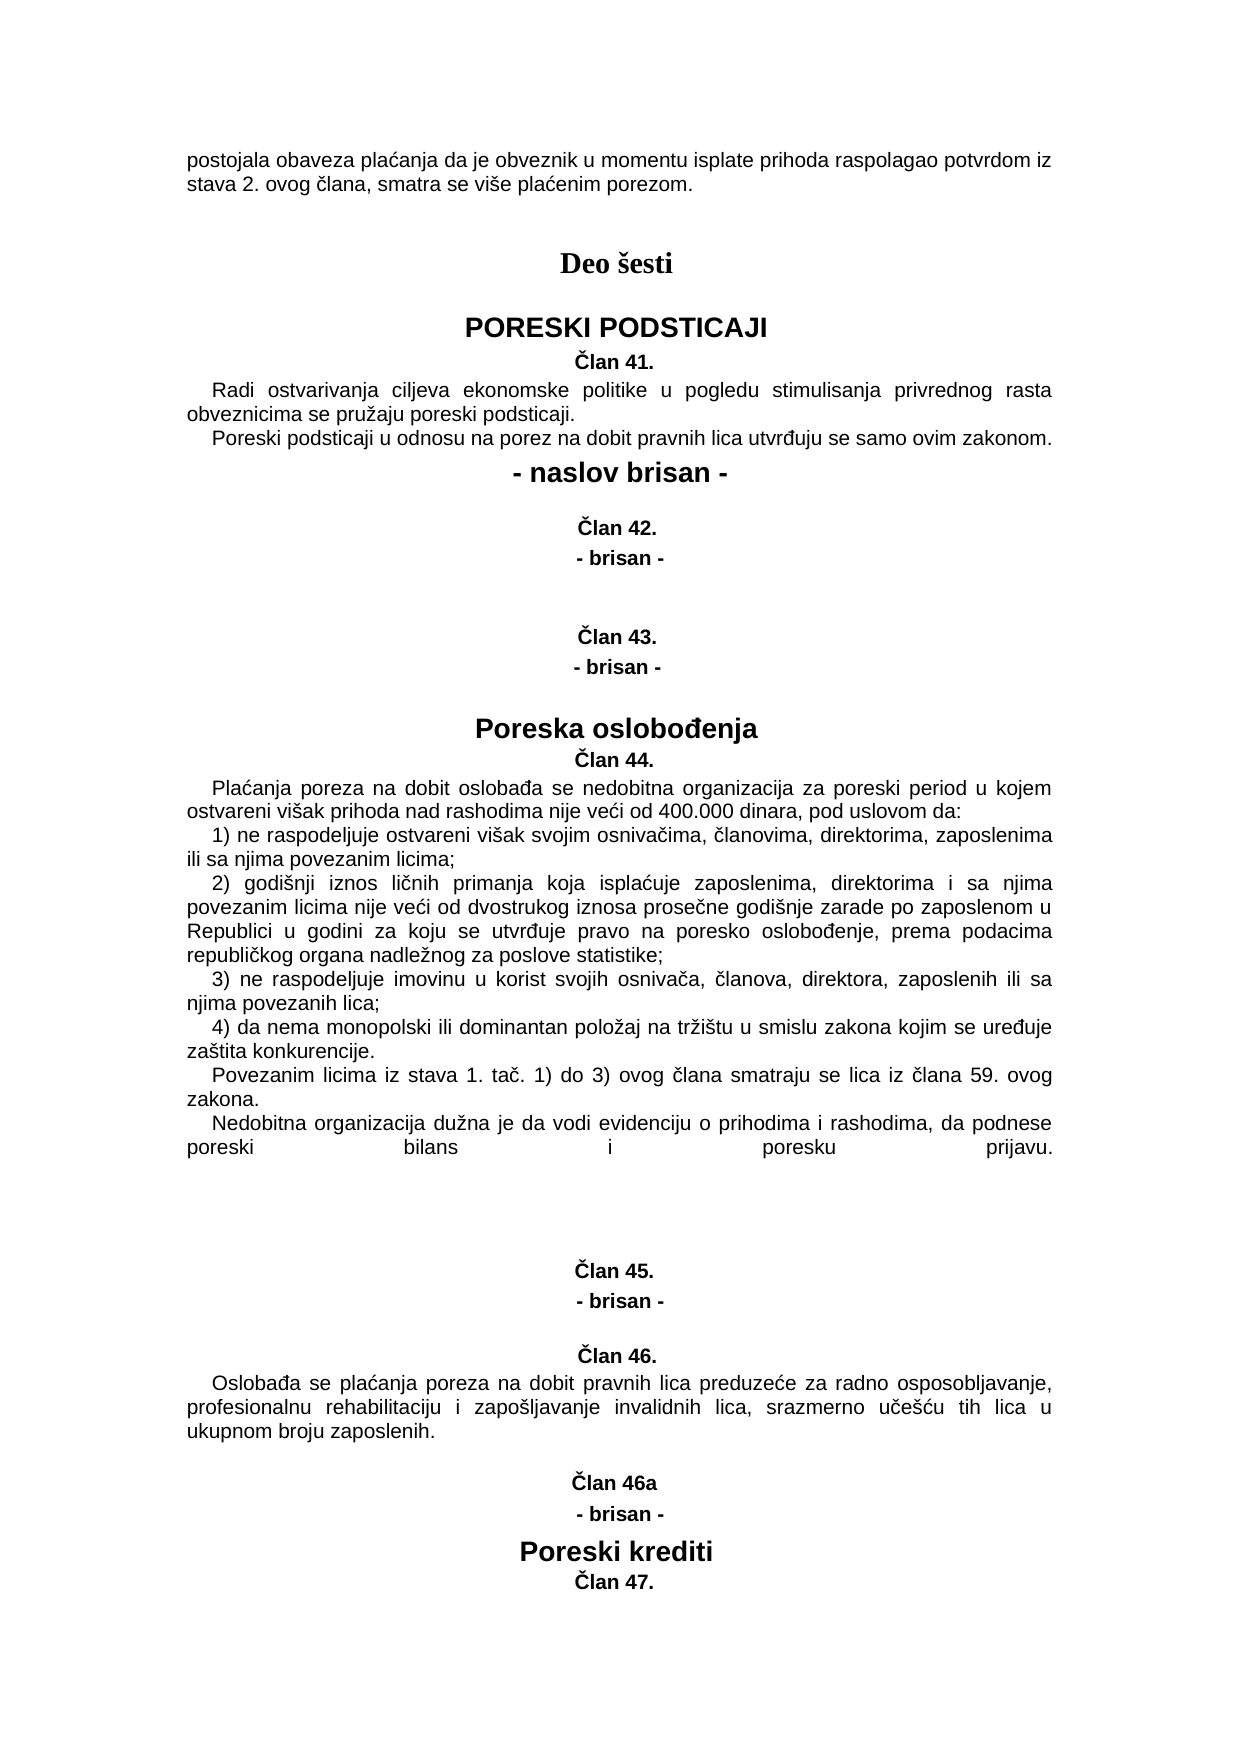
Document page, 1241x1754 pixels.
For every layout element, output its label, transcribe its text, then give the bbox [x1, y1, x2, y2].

text Član 45. ﻿ [148, 1259, 1093, 1283]
text Član 46. [148, 1343, 1093, 1367]
text - brisan - [148, 546, 1093, 569]
text Nedobitna organizacija dužna je da vodi evidenciju o prihodima i rashodima, da podnese poreski bilans i poresku prijavu. [187, 1111, 1053, 1231]
text postojala obaveza plaćanja da je obveznik u momentu isplate prihoda raspolagao potvrdom iz stava 2. ovog člana, smatra se više plaćenim porezom. [187, 148, 1053, 196]
text 3) ne raspodeljuje imovinu u korist svojih osnivača, članova, direktora, zaposlenih ili sa njima povezanih lica; [187, 967, 1053, 1015]
text Povezanim licima iz stava 1. tač. 1) do 3) ovog člana smatraju se lica iz člana 59. ovog zakona. [187, 1063, 1053, 1111]
text PORESKI PODSTICAJI [171, 311, 1069, 344]
text Član 46a ﻿ [148, 1471, 1093, 1495]
text Deo šesti [148, 246, 1093, 280]
text Član 43. [148, 625, 1093, 649]
text Poreski krediti [148, 1535, 1093, 1567]
text Član 44. ﻿ [148, 748, 1093, 772]
text 4) da nema monopolski ili dominantan položaj na tržištu u smislu zakona kojim se uređuje zaštita konkurencije. [187, 1015, 1053, 1063]
text 1) ne raspodeljuje ostvareni višak svojim osnivačima, članovima, direktorima, zaposlenima ili sa njima povezanim licima; [187, 823, 1053, 871]
text Radi ostvarivanja ciljeva ekonomske politike u pogledu stimulisanja privrednog rasta obveznicima se pružaju poreski podsticaji. [187, 378, 1053, 426]
text Plaćanja poreza na dobit oslobađa se nedobitna organizacija za poreski period u kojem ostvareni višak prihoda nad rashodima nije veći od 400.000 dinara, pod uslovom da: [187, 775, 1053, 823]
text Član 47. ﻿ [148, 1570, 1093, 1595]
text Oslobađa se plaćanja poreza na dobit pravnih lica preduzeće za radno osposobljavanje, profesionalnu rehabilitaciju i zapošljavanje invalidnih lica, srazmerno učešću tih lica u ukupnom broju zaposlenih. [187, 1371, 1053, 1442]
text - naslov brisan - [148, 456, 1093, 488]
text Član 42. [148, 515, 1093, 539]
text - brisan - [148, 1501, 1093, 1525]
text - brisan - [148, 1289, 1093, 1313]
text Poreska oslobođenja [148, 712, 1093, 744]
text - brisan - [148, 655, 1093, 679]
text Član 41. ﻿ [148, 350, 1093, 374]
text Poreski podsticaji u odnosu na porez na dobit pravnih lica utvrđuju se samo ovim zakonom. [187, 426, 1053, 449]
text 2) godišnji iznos ličnih primanja koja isplaćuje zaposlenima, direktorima i sa njima povezanim licima nije veći od dvostrukog iznosa prosečne godišnje zarade po zaposlenom u Republici u godini za koju se utvrđuje pravo na poresko oslobođenje, prema podacima republičkog organa nadležnog za poslove statistike; [187, 871, 1053, 967]
